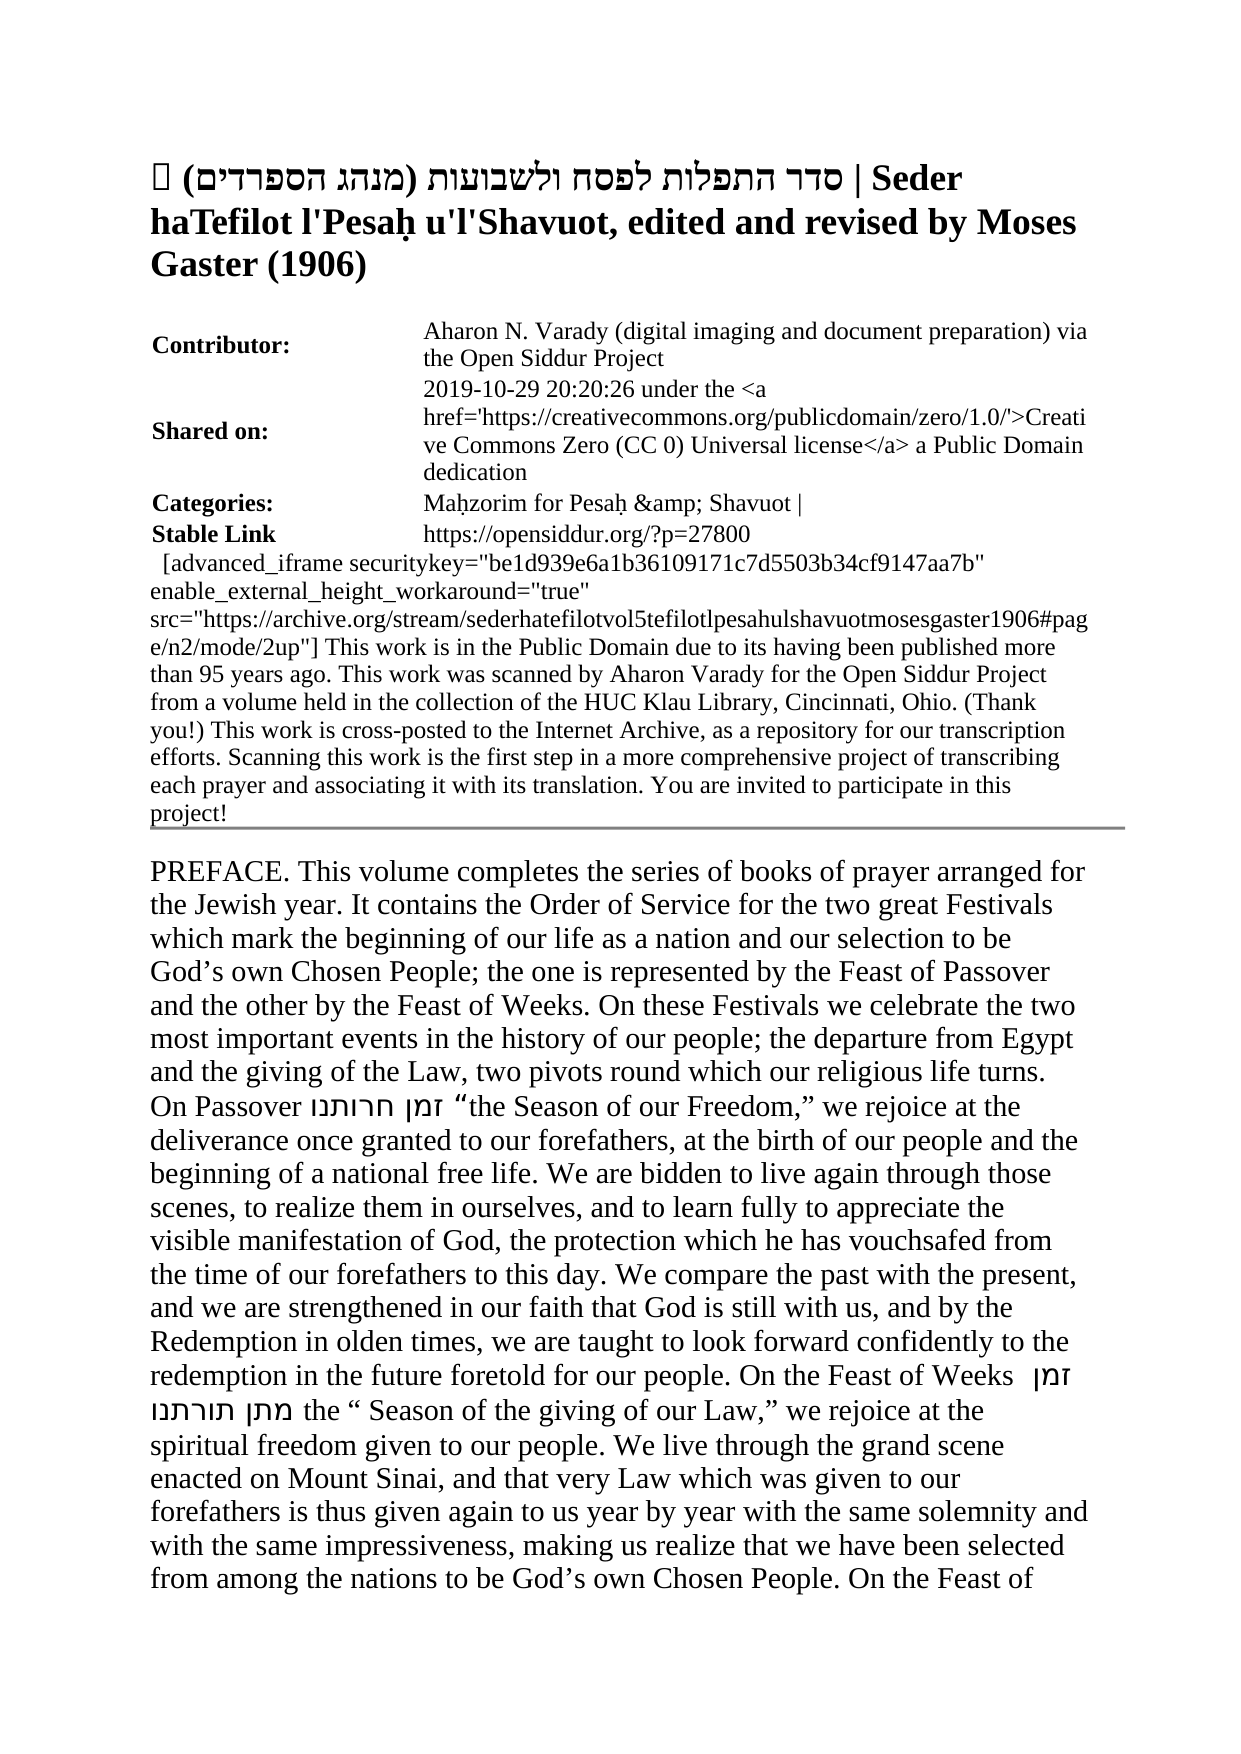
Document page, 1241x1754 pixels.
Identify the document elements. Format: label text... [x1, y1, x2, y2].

table_cell https://opensiddur.org/?p=27800 [421, 519, 1090, 549]
text [150, 830, 1090, 854]
table_cell Stable Link [150, 519, 421, 549]
table_header Contributor: [150, 315, 421, 374]
table_header Aharon N. Varady (digital imaging and document preparation) via the Open Siddur Project [421, 315, 1090, 374]
text [advanced_iframe securitykey="be1d939e6a1b36109171c7d5503b34cf9147aa7b" enable_external_height_workaround="true" src="https://archive.org/stream/sederhatefilotvol5tefilotlpesahulshavuotmosesgaster1906#page/n2/mode/2up"] This work is in the Public Domain due to its having been published more than 95 years ago. This work was scanned by Aharon Varady for the Open Siddur Project from a volume held in the collection of the HUC Klau Library, Cincinnati, Ohio. (Thank you!) This work is cross-posted to the Internet Archive, as a repository for our transcription efforts. Scanning this work is the first step in a more comprehensive project of transcribing each prayer and associating it with its translation. You are invited to participate in this project! [150, 549, 1090, 826]
subtitle 📖 סדר התפלות לפסח ולשבועות (מנהג הספרדים)‏ | Seder haTefilot l'Pesaḥ u'l'Shavuot, edited and revised by Moses Gaster (1906) [150, 150, 1090, 284]
table_cell Maḥzorim for Pesaḥ &amp; Shavuot | [421, 488, 1090, 519]
table_cell Categories: [150, 488, 421, 519]
table_cell 2019-10-29 20:20:26 under the <a href='https://creativecommons.org/publicdomain/zero/1.0/'>Creative Commons Zero (CC 0) Universal license</a> a Public Domain dedication [421, 374, 1090, 488]
table_cell Shared on: [150, 374, 421, 488]
text PREFACE. This volume completes the series of books of prayer arranged for the Jewish year. It contains the Order of Service for the two great Festivals which mark the beginning of our life as a nation and our selection to be God’s own Chosen People; the one is represented by the Feast of Passover and the other by the Feast of Weeks. On these Festivals we celebrate the two most important events in the history of our people; the departure from Egypt and the giving of the Law, two pivots round which our religious life turns. On Passover זמן חרותנו “the Season of our Freedom,” we rejoice at the deliverance once granted to our forefathers, at the birth of our people and the beginning of a national free life. We are bidden to live again through those scenes, to realize them in ourselves, and to learn fully to appreciate the visible manifestation of God, the protection which he has vouchsafed from the time of our forefathers to this day. We compare the past with the present, and we are strengthened in our faith that God is still with us, and by the Redemption in olden times, we are taught to look forward confidently to the redemption in the future foretold for our people. On the Feast of Weeks זמן מתן תורתנו the “ Season of the giving of our Law,” we rejoice at the spiritual freedom given to our people. We live through the grand scene enacted on Mount Sinai, and that very Law which was given to our forefathers is thus given again to us year by year with the same solemnity and with the same impressiveness, making us realize that we have been selected from among the nations to be God’s own Chosen People. On the Feast of Passover we were commanded to bring the sacrifice of the Paschal Lamb (Exod. 12:24), in commemoration of God’s “passing over” the houses of the Israelites in Egypt. Furthermore we eat Matsoth (Exod. 12:15), to remind us of the bread of misery and poverty which our forefathers ate in Egypt. We perform, therefore, on the first two nights of Passover the picturesque and impressive ritual of the “Hagadáh.” We repeat then the history of the going out of our forefathers from Egypt, of the incidents which happened, in order fully to identify ourselves with the events of days gone by, we review the past, we partake of bitter herbs and the bread of misery. We look at the symbol of the old sacrifice, and with a full heart we then render thanks for the continued assistance and help vouchsafed to us. The Hallél is sung, hymns of praise are recited, and all the members of the family, nay strangers and the young are specially invited to take part in that celebration that they may also learn of the deliverance of the past and strive to become worthy of Divine help and assistance; to look forward hopefully to the time of the ingathering of our people, and of the renewal of the life of old in the land of our fathers. But our Festivals are not only of a national character, they are deeply entwined with the agricultural life of our nation in the Holy Land. Pesáhh was the time of the beginning of the harvest, and also the time when the rainy season had come to an end; our people prayed then for the dew, that it might fall during the coming hot season, and keep the grass from withering on the plains. The seed sown in the winter began to ripen at that period, and an offering of a measure of barley (Ómer) was brought on the Feast of Passover to the Temple. From that day, seven weeks were counted leading up to the time when the harvest was in full swing. The first fruits were brought to the Temple as a slight offering of thanksgiving for the unlimited outpouring of God’s grace and love. It was called חג הקציר, the Feast of Harvest (Exod. 23:16), also יום הבכורים, the Day of the first fruits (Num. 28:26), besides חג השבועות, the Feast of Weeks (Deut. 16:10). It is the very time when the golden grains of God’s law were sown in the hearts of our people; it is the “Season of the giving of our Law,” when the spiritual freedom from the thraldom of Egypt was proclaimed from Mount Sinai for us, and through us for the whole world. The services arranged for these two Festivals are the expression of these principles; they are intended to emphasize the historical as well as the symbolical meaning. In addition to the usual festival prayers we recite on Passover prayers for dew, extending its application to every country and clime. We sing the Halldl on the first nights of Passover in the synagogue independent of the Hagadah in the house. On the Feast of Weeks we recite the poem of Gabirol, the “Azharot,” enumerating the 613 precepts which potentially are contained in the Ten Commandments and virtually expressed in the five books of the Law. The poetry of the Harvest time is represented by that grand idyll the history of Ruth, in which she stands out as a most lovable figure, a woman who forsakes her family, her nation, her god, and joins our faith only for the love of the true God, and with no other hope of reward than to place herself under his wings. She becomes the ancestress of David, and from her is to spring our Messiah, who is to bring the final redemption. The Festival services close with the prayer, “May the next year see us in Jerusalem, may the Temple be established quickly and in our days.” I have bestowed the same care upon this volume as upon the preceding volumes. The Hebrew text has been revised ; rubrics, directions, and notes added, the English translation recast, the Hagadah explained and fully annotated, the Azharot rendered more concisely, and all the Biblical passages newly translated. The Traditional Tunes and a Calendar for the coming fifty years have been added, and everything has been done to enhance to the worshipper the joy of the Festivals, and to strengthen the faith of those who through these solemn seasons realize the glory of having been selected as God’s Chosen People. [150, 854, 1090, 1595]
